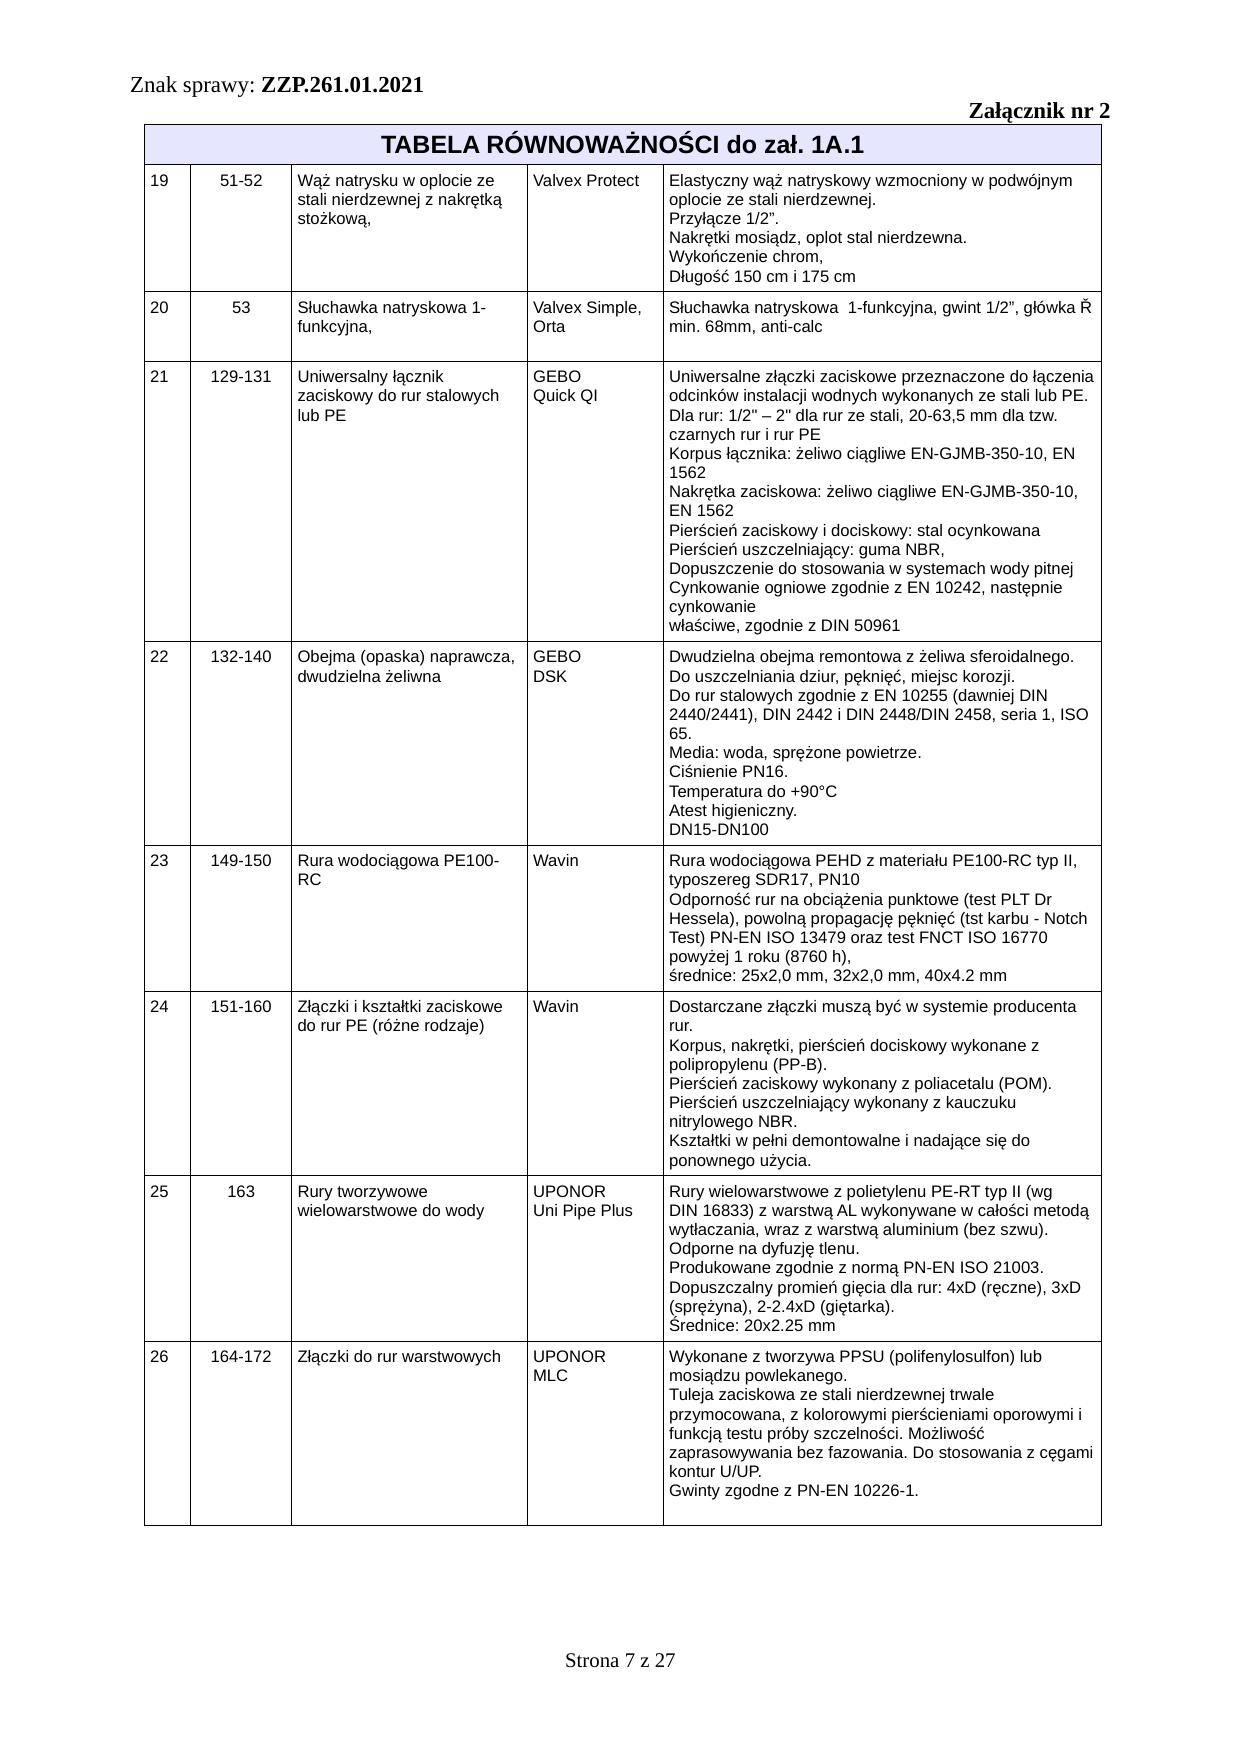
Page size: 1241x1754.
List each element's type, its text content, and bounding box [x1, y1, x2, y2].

table_cell UPONOR MLC [528, 1342, 663, 1525]
table_cell Uniwersalne złączki zaciskowe przeznaczone do łączenia odcinków instalacji wodnych wykonanych ze stali lub PE. Dla rur: 1/2" – 2" dla rur ze stali, 20-63,5 mm dla tzw. czarnych rur i rur PE Korpus łącznika: żeliwo ciągliwe EN-GJMB-350-10, EN 1562 Nakrętka zaciskowa: żeliwo ciągliwe EN-GJMB-350-10, EN 1562 Pierścień zaciskowy i dociskowy: stal ocynkowana Pierścień uszczelniający: guma NBR, Dopuszczenie do stosowania w systemach wody pitnej Cynkowanie ogniowe zgodnie z EN 10242, następnie cynkowanie właściwe, zgodnie z DIN 50961 [664, 362, 1101, 641]
table_cell Słuchawka natryskowa 1-funkcyjna, gwint 1/2”, główka Ř min. 68mm, anti-calc [664, 292, 1101, 361]
table_header TABELA RÓWNOWAŻNOŚCI do zał. 1A.1 [145, 125, 1101, 164]
table_cell Valvex Simple, Orta [528, 292, 663, 361]
table_cell 132-140 [191, 642, 291, 845]
table_cell 164-172 [191, 1342, 291, 1525]
table_cell 151-160 [191, 992, 291, 1175]
table_cell 53 [191, 292, 291, 361]
table_cell Dwudzielna obejma remontowa z żeliwa sferoidalnego. Do uszczelniania dziur, pęknięć, miejsc korozji. Do rur stalowych zgodnie z EN 10255 (dawniej DIN 2440/2441), DIN 2442 i DIN 2448/DIN 2458, seria 1, ISO 65. Media: woda, sprężone powietrze. Ciśnienie PN16. Temperatura do +90°C Atest higieniczny. DN15-DN100 [664, 642, 1101, 845]
table_cell Elastyczny wąż natryskowy wzmocniony w podwójnym oplocie ze stali nierdzewnej. Przyłącze 1/2”. Nakrętki mosiądz, oplot stal nierdzewna. Wykończenie chrom, Długość 150 cm i 175 cm [664, 165, 1101, 291]
table_cell 19 [145, 165, 190, 291]
table_cell Rury tworzywowe wielowarstwowe do wody [292, 1176, 527, 1341]
table_cell Wąż natrysku w oplocie ze stali nierdzewnej z nakrętką stożkową, [292, 165, 527, 291]
table_cell Rura wodociągowa PE100-RC [292, 846, 527, 991]
table_cell 26 [145, 1342, 190, 1525]
table_cell 20 [145, 292, 190, 361]
table_cell Złączki i kształtki zaciskowe do rur PE (różne rodzaje) [292, 992, 527, 1175]
table_cell Valvex Protect [528, 165, 663, 291]
table_cell Uniwersalny łącznik zaciskowy do rur stalowych lub PE [292, 362, 527, 641]
table_cell Dostarczane złączki muszą być w systemie producenta rur. Korpus, nakrętki, pierścień dociskowy wykonane z polipropylenu (PP-B). Pierścień zaciskowy wykonany z poliacetalu (POM). Pierścień uszczelniający wykonany z kauczuku nitrylowego NBR. Kształtki w pełni demontowalne i nadające się do ponownego użycia. [664, 992, 1101, 1175]
table_cell Rura wodociągowa PEHD z materiału PE100-RC typ II, typoszereg SDR17, PN10 Odporność rur na obciążenia punktowe (test PLT Dr Hessela), powolną propagację pęknięć (tst karbu - Notch Test) PN-EN ISO 13479 oraz test FNCT ISO 16770 powyżej 1 roku (8760 h), średnice: 25x2,0 mm, 32x2,0 mm, 40x4.2 mm [664, 846, 1101, 991]
table_cell Wavin [528, 992, 663, 1175]
table_cell 21 [145, 362, 190, 641]
table_cell Wykonane z tworzywa PPSU (polifenylosulfon) lub mosiądzu powlekanego. Tuleja zaciskowa ze stali nierdzewnej trwale przymocowana, z kolorowymi pierścieniami oporowymi i funkcją testu próby szczelności. Możliwość zaprasowywania bez fazowania. Do stosowania z cęgami kontur U/UP. Gwinty zgodne z PN-EN 10226-1. [664, 1342, 1101, 1525]
table_cell GEBO Quick QI [528, 362, 663, 641]
table_cell Wavin [528, 846, 663, 991]
table_cell 23 [145, 846, 190, 991]
table_cell 163 [191, 1176, 291, 1341]
table_cell Złączki do rur warstwowych [292, 1342, 527, 1525]
table_cell 51-52 [191, 165, 291, 291]
table_cell Rury wielowarstwowe z polietylenu PE-RT typ II (wg DIN 16833) z warstwą AL wykonywane w całości metodą wytłaczania, wraz z warstwą aluminium (bez szwu). Odporne na dyfuzję tlenu. Produkowane zgodnie z normą PN-EN ISO 21003. Dopuszczalny promień gięcia dla rur: 4xD (ręczne), 3xD (sprężyna), 2-2.4xD (giętarka). Średnice: 20x2.25 mm [664, 1176, 1101, 1341]
table_cell UPONOR Uni Pipe Plus [528, 1176, 663, 1341]
table_cell GEBO DSK [528, 642, 663, 845]
table_cell 25 [145, 1176, 190, 1341]
table_cell 129-131 [191, 362, 291, 641]
table_cell 149-150 [191, 846, 291, 991]
table_cell 24 [145, 992, 190, 1175]
table_cell 22 [145, 642, 190, 845]
table_cell Słuchawka natryskowa 1-funkcyjna, [292, 292, 527, 361]
table_cell Obejma (opaska) naprawcza, dwudzielna żeliwna [292, 642, 527, 845]
